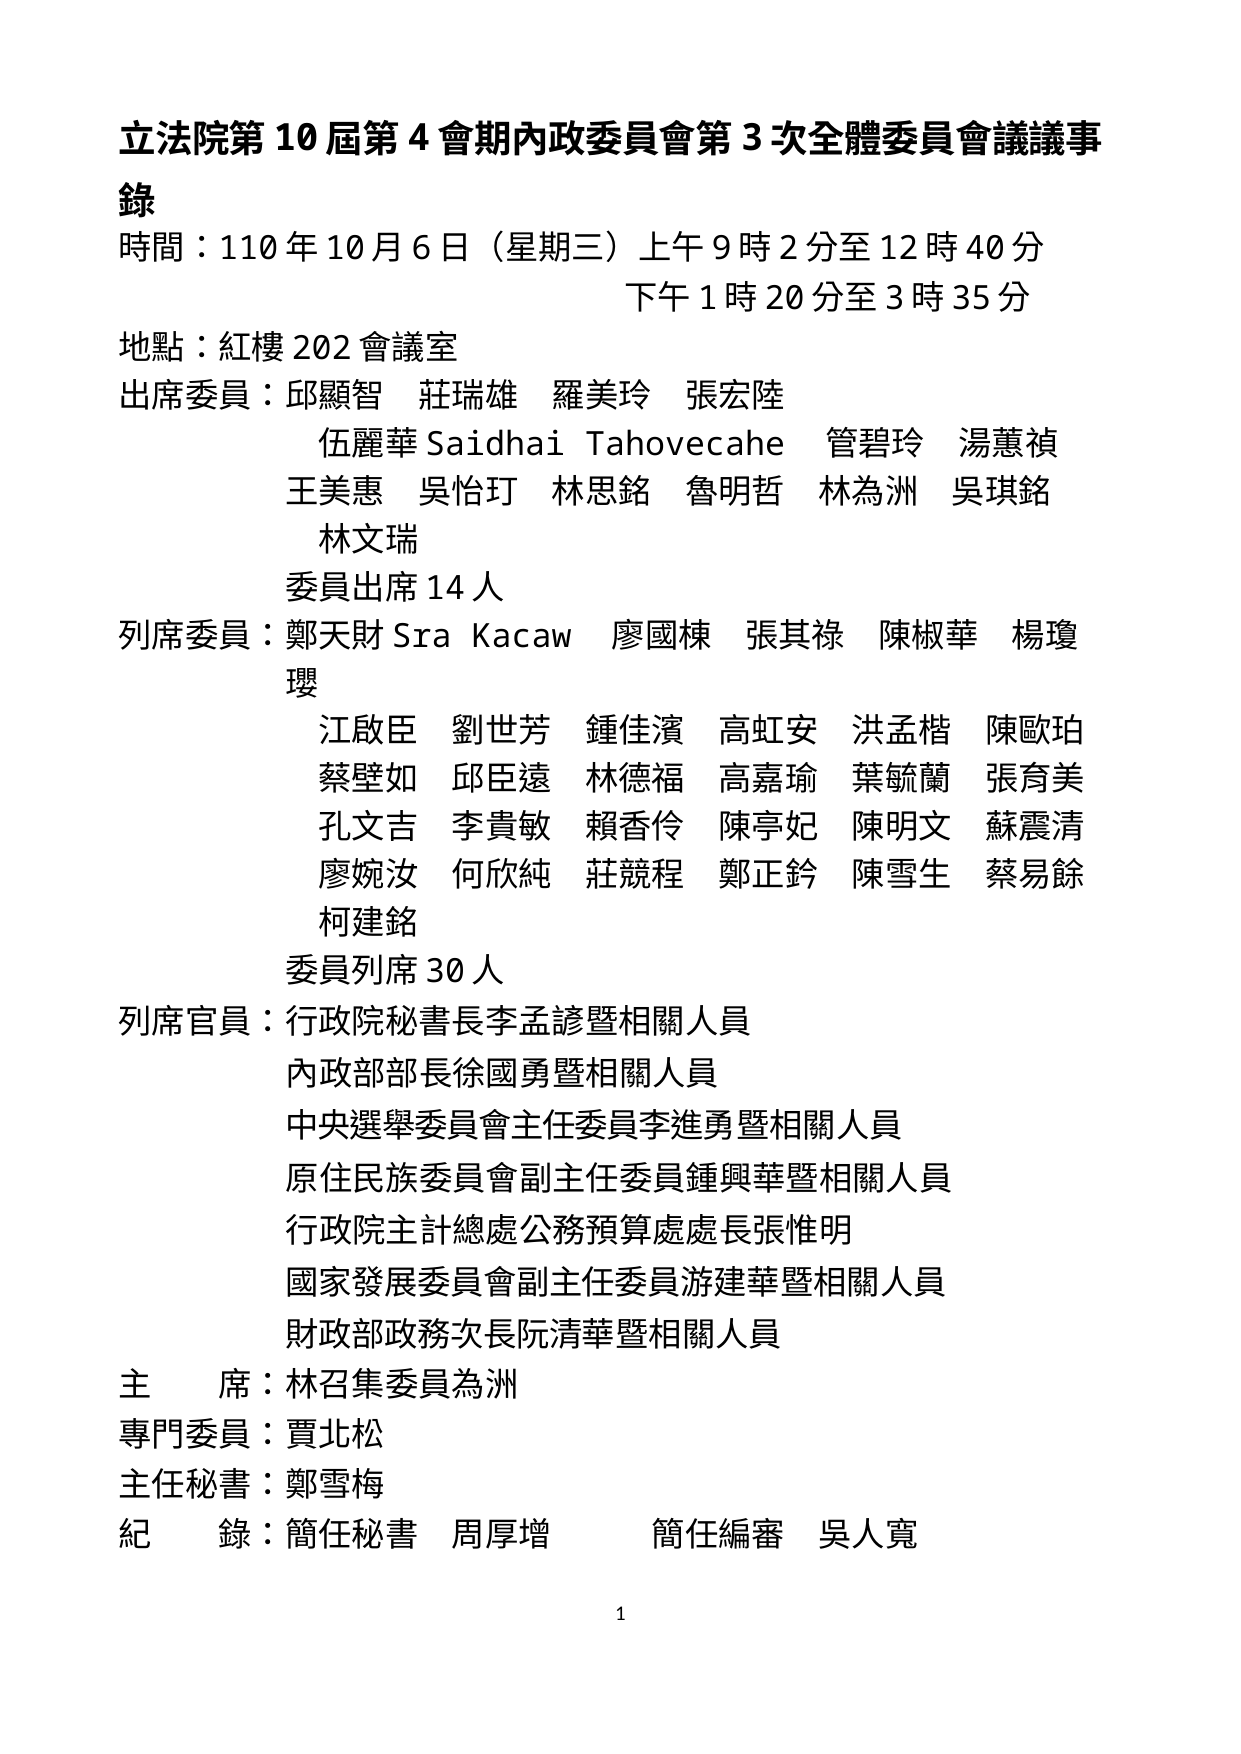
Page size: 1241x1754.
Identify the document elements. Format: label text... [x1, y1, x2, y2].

text 江啟臣 劉世芳 鍾佳濱 高虹安 洪孟楷 陳歐珀 [118, 704, 1092, 752]
text 下午1時20分至3時35分 [624, 269, 1122, 319]
text 主 席：林召集委員為洲 [118, 1357, 1234, 1407]
text 出席委員：邱顯智 莊瑞雄 羅美玲 張宏陸 [118, 369, 1092, 417]
text 紀 錄：簡任秘書 周厚增 簡任編審 吳人寬 [118, 1507, 1234, 1557]
text 委員列席30人 [118, 944, 1092, 992]
text 林文瑞 [118, 513, 1092, 561]
text 列席委員：鄭天財Sra Kacaw 廖國棟 張其祿 陳椒華 楊瓊瓔 [118, 609, 1092, 704]
text 國家發展委員會副主任委員游建華暨相關人員 [286, 1252, 1148, 1304]
text 立法院第10屆第4會期內政委員會第3次全體委員會議議事錄 [118, 94, 1122, 219]
text 主任秘書：鄭雪梅 [118, 1457, 1234, 1507]
text 內政部部長徐國勇暨相關人員 [286, 1044, 1148, 1096]
text 委員出席14人 [118, 561, 1092, 609]
text 時間：110年10月6日（星期三）上午9時2分至12時40分 [118, 219, 1122, 269]
text 原住民族委員會副主任委員鍾興華暨相關人員 [286, 1148, 1148, 1200]
text 王美惠 吳怡玎 林思銘 魯明哲 林為洲 吳琪銘 [118, 465, 1092, 513]
text 列席官員：行政院秘書長李孟諺暨相關人員 [118, 992, 1148, 1044]
text 地點：紅樓202會議室 [118, 319, 1122, 369]
text 專門委員：賈北松 [118, 1407, 1234, 1457]
text 行政院主計總處公務預算處處長張惟明 [286, 1200, 1148, 1252]
text 柯建銘 [118, 896, 1092, 944]
text 財政部政務次長阮清華暨相關人員 [286, 1304, 1148, 1357]
text 廖婉汝 何欣純 莊競程 鄭正鈐 陳雪生 蔡易餘 [118, 848, 1092, 896]
text 伍麗華Saidhai Tahovecahe 管碧玲 湯蕙禎 [118, 417, 1092, 465]
text 蔡壁如 邱臣遠 林德福 高嘉瑜 葉毓蘭 張育美 [118, 752, 1092, 800]
text 孔文吉 李貴敏 賴香伶 陳亭妃 陳明文 蘇震清 [118, 800, 1092, 848]
text 中央選舉委員會主任委員李進勇暨相關人員 [286, 1096, 1148, 1148]
